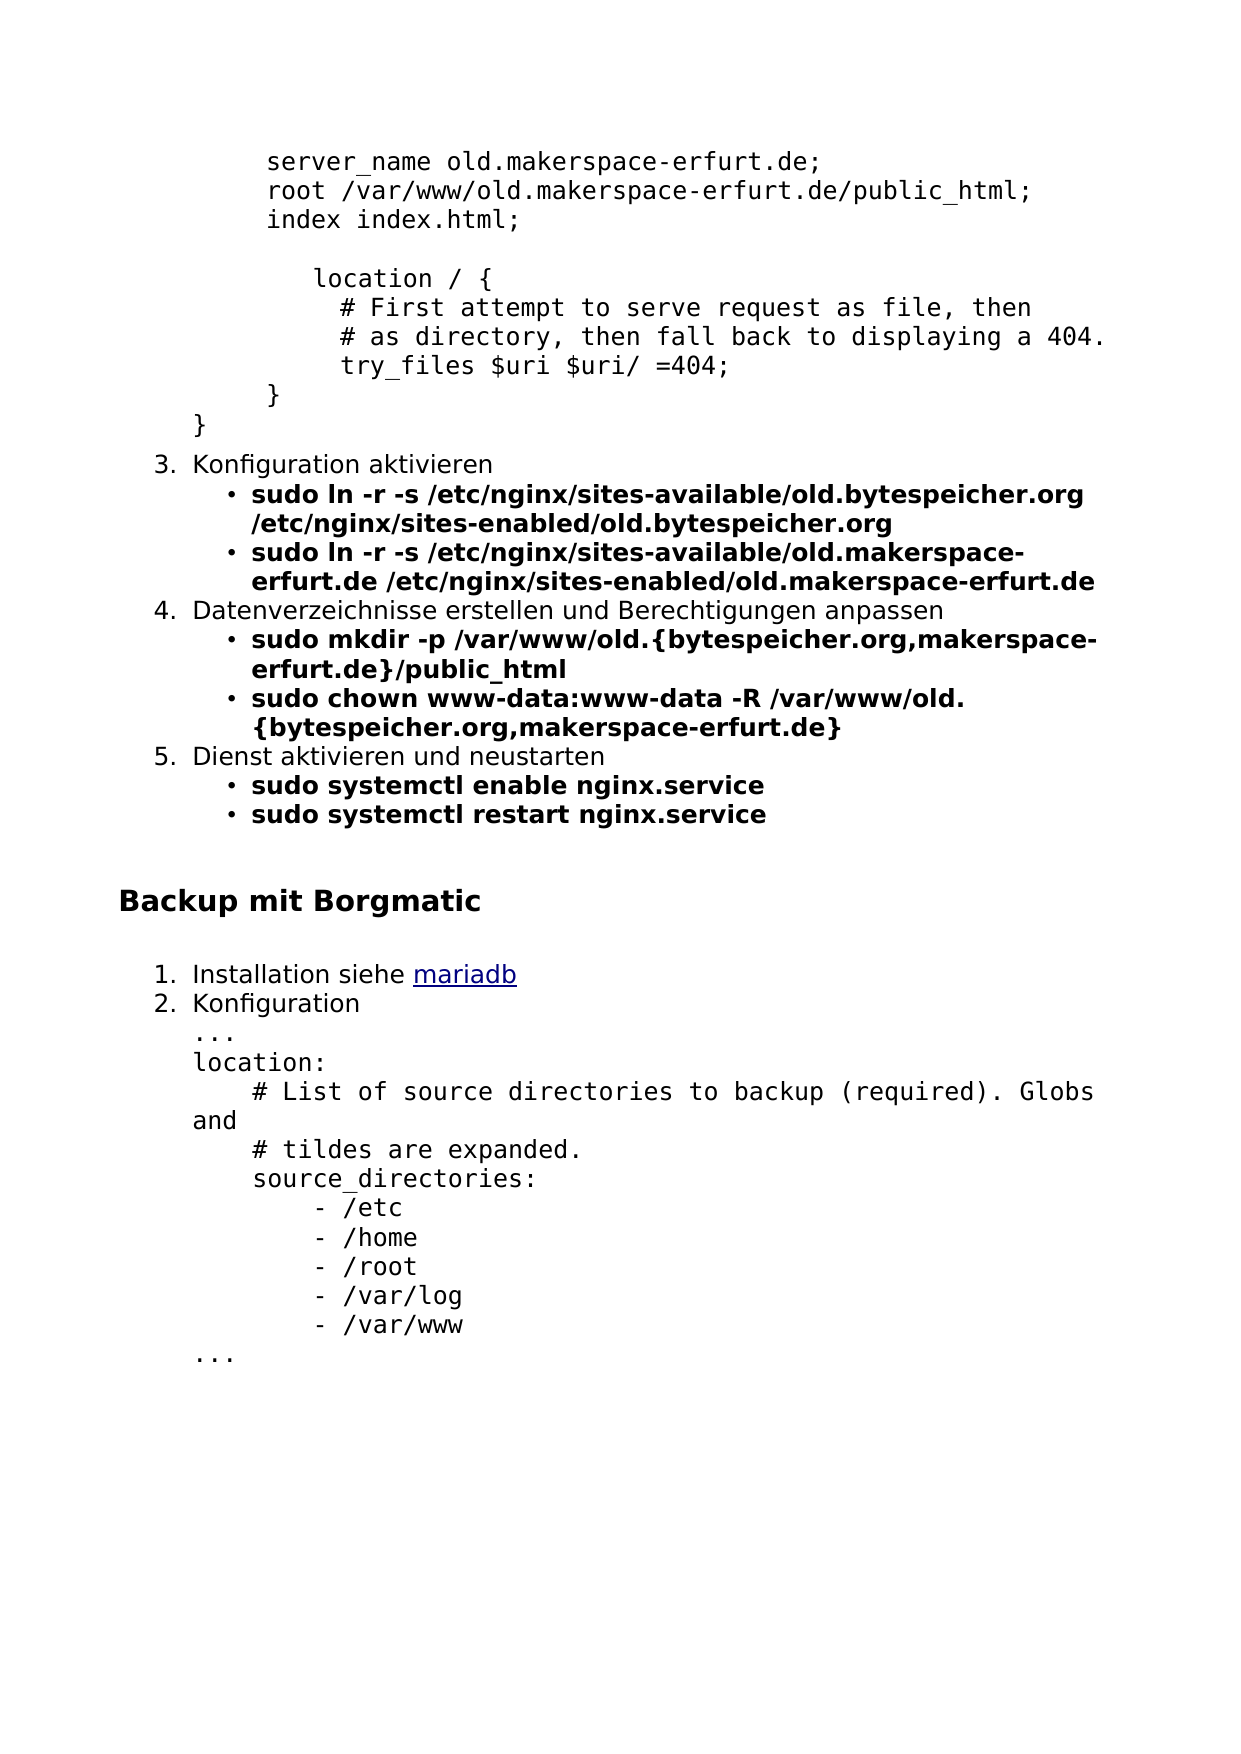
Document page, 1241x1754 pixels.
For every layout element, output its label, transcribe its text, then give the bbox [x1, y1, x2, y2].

list ... location: # List of source directories to backup (required). Globs and # tildes are expanded. source_directories: - /etc - /home - /root - /var/log - /var/www ... [177, 1019, 1122, 1369]
list sudo ln -r -s /etc/nginx/sites-available/old.makerspace-erfurt.de /etc/nginx/sites-enabled/old.makerspace-erfurt.de [236, 538, 1122, 597]
list sudo chown www-data:www-data -R /var/www/old.{bytespeicher.org,makerspace-erfurt.de} [236, 684, 1122, 742]
list Konfiguration [177, 989, 1122, 1019]
list sudo mkdir -p /var/www/old.{bytespeicher.org,makerspace-erfurt.de}/public_html [236, 626, 1122, 684]
list Installation siehe mariadb [177, 960, 1122, 989]
subtitle Backup mit Borgmatic [118, 884, 1122, 918]
list Datenverzeichnisse erstellen und Berechtigungen anpassen [177, 597, 1122, 626]
list server_name old.makerspace-erfurt.de; root /var/www/old.makerspace-erfurt.de/public_html; index index.html; location / { # First attempt to serve request as file, then # as directory, then fall back to displaying a 404. try_files $uri $uri/ =404; } } [177, 118, 1122, 439]
list Konfiguration aktivieren [177, 451, 1122, 480]
list sudo ln -r -s /etc/nginx/sites-available/old.bytespeicher.org /etc/nginx/sites-enabled/old.bytespeicher.org [236, 480, 1122, 538]
list Dienst aktivieren und neustarten [177, 742, 1122, 772]
list sudo systemctl enable nginx.service [236, 772, 1122, 801]
list sudo systemctl restart nginx.service [236, 801, 1122, 830]
